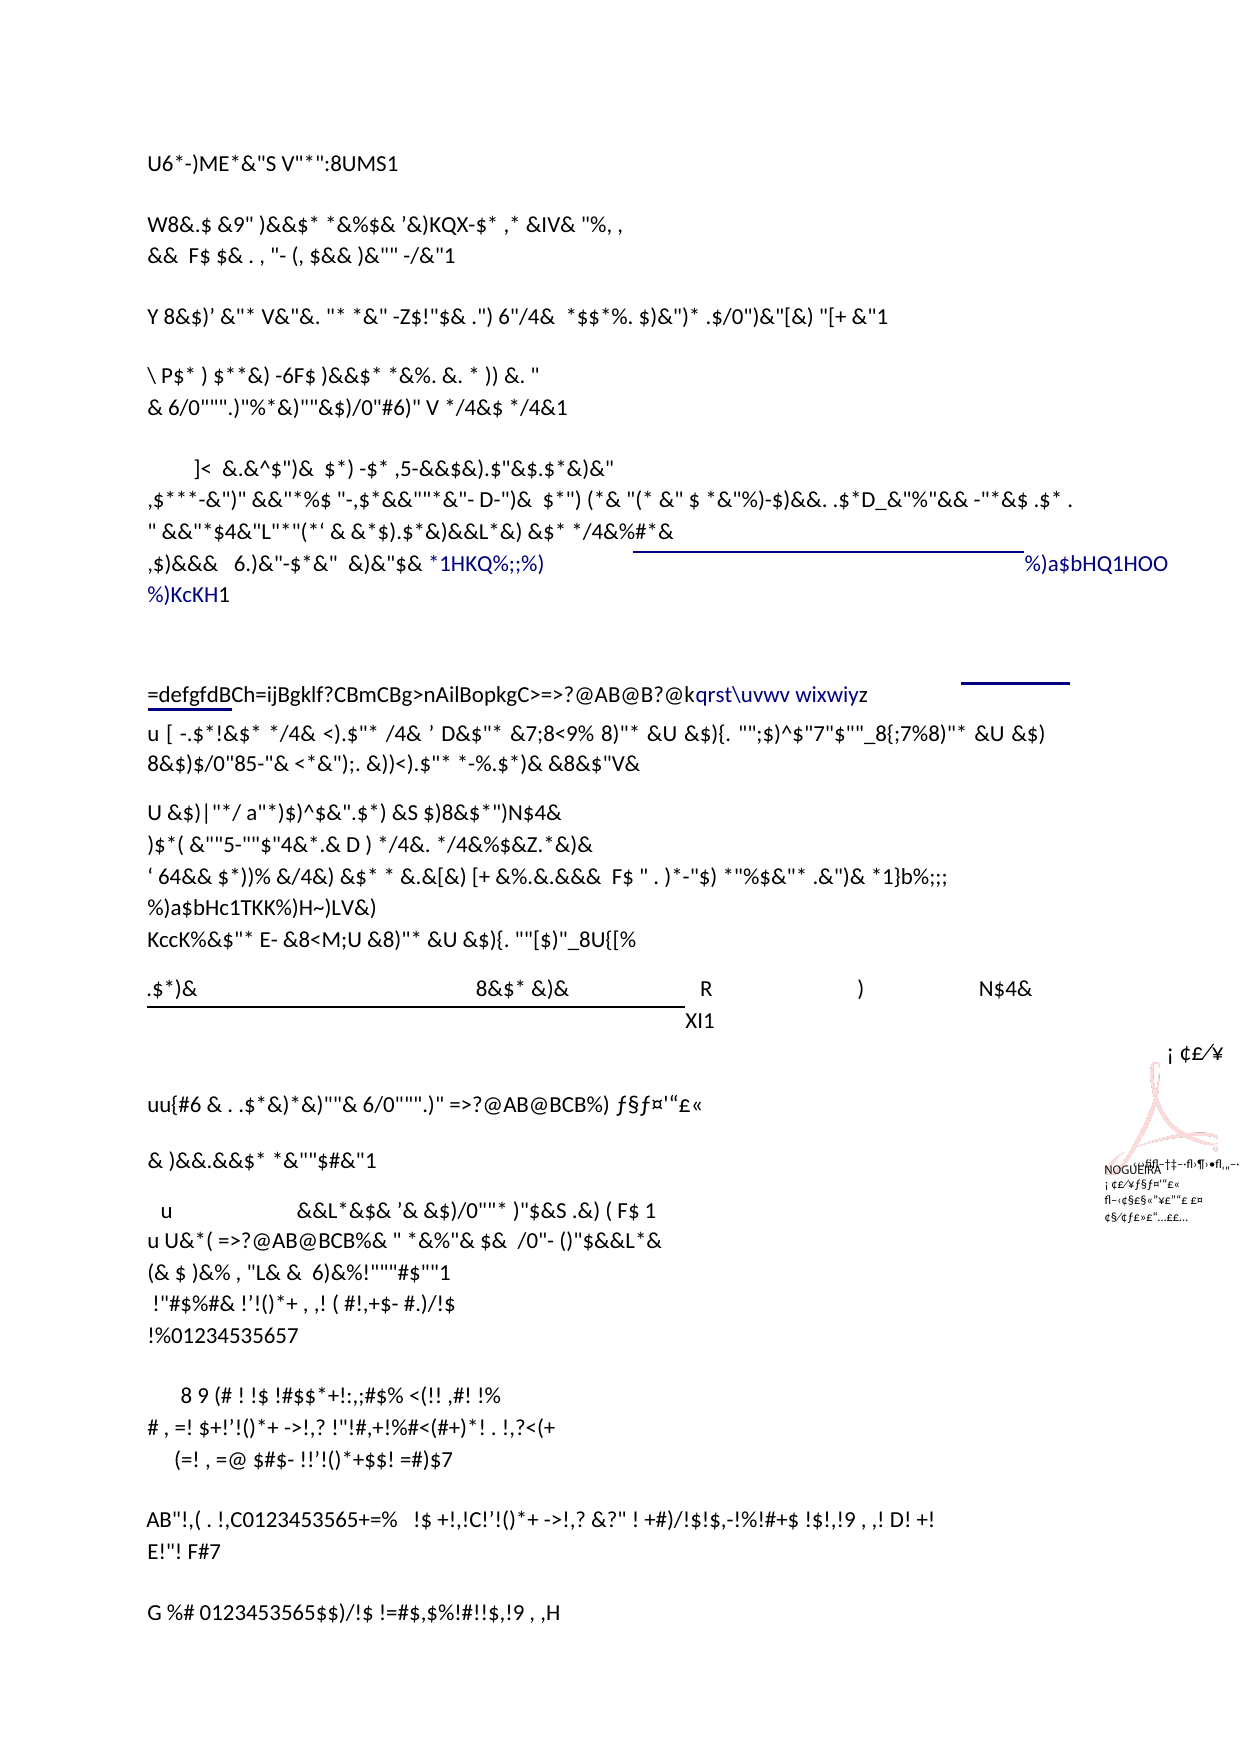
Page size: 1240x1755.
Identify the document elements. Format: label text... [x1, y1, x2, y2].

text XI1 [147, 1006, 1239, 1034]
table_header u [160, 1176, 291, 1226]
text ,$***-&")" &&"*%$ "-,$*&&""*&"- D-")& $*") (*& "(* &" $ *&"%)-$)&&. .$*D_&"%"&& -"*&$ .$* . [147, 486, 1101, 513]
text E!"! F#7 [147, 1537, 1239, 1565]
text ‘ 64&& $*))% &/4&) &$* * &.&[&) [+ &%.&.&&& F$ " . )*-"$) *"%$&"* .&")& *1}b%;;;%)a$bHc1TKK%)H~)LV&) [147, 862, 1076, 921]
table_header &&L*&$& ’& &$)/0""* )"$&S .&) ( F$ 1 [291, 1176, 1104, 1226]
text KccK%&$"* E- &8<M;U &8)"* &U &$){. ""[$)"_8U{[% [147, 925, 1239, 953]
text & )&&.&&$* *&""$#&"1 [147, 1146, 1132, 1174]
text u [ -.$*!&$* */4& <).$"* /4& ’ D&$"* &7;8<9% 8)"* &U &$){. "";$)^$"7"$""_8{;7%8)"* &U &$) 8&$)$/0"85-"& <*&");. &))<).$"* *-%.$*)& &8&$"V& [147, 719, 1047, 777]
text " &&"*$4&"L"*"(*‘ & &*$).$*&)&&L*&) &$* */4&%#*& [147, 517, 1239, 545]
text [1158, 1089, 1239, 1118]
text AB"!,( . !,C0123453565+=% !$ +!,!C!’!()*+ ->!,? &?" ! +#)/!$!$,-!%!#+$ !$!,!9 , ,! D! +! [146, 1506, 1101, 1533]
text U6*-)ME*&"S V"*":8UMS1 [147, 149, 1239, 177]
text 8 9 (# ! !$ !#$$*+!:,;#$% <(!! ,#! !% [180, 1382, 1239, 1410]
text uu{#6 & . .$*&)*&)""& 6/0""".)" =>?@AB@BCB%) ƒ§ƒ¤'“£« [147, 1089, 1153, 1118]
table_header ¡ ¢£⁄¥ƒ§ƒ¤'“£« fl–‹¢§£§«”¥£”“£ £¤¢§⁄¢ƒ£»£“…££… [1104, 1176, 1217, 1226]
text .$*)& 8&$* &)& R ) N$4& [146, 974, 1239, 1002]
text (& $ )&% , "L& & 6)&%!"""#$""1 [147, 1258, 1239, 1286]
text Y 8&$)’ &"* V&"&. "* *&" -Z$!"$& .") 6"/4& *$$*%. $)&")* .$/0")&"[&) "[+ &"1 [147, 302, 1169, 330]
text W8&.$ &9" )&&$* *&%$& ’&)KQX-$* ,* &IV& "%, , [147, 210, 1239, 238]
text ¡ ¢£⁄¥ [148, 1037, 1224, 1067]
text && F$ $& . , "- (, $&& )&"" -/&"1 [147, 241, 1239, 269]
text !%01234535657 [147, 1321, 1239, 1349]
text ,$)&&& 6.)&"-$*&" &)&"$& *1HKQ%;;%)%)a$bHQ1HOO%)KcKH1 [147, 549, 1239, 608]
text !"#$%#& !’!()*+ , ,! ( #!,+$- #.)/!$ [147, 1289, 1239, 1318]
text u U&*( =>?@AB@BCB%& " *&%"& $& /0"- ()"$&&L*& [147, 1226, 1239, 1254]
text ]< &.&^$")& $*) -$* ,5-&&$&).$"&$.$*&)&" [193, 454, 1239, 482]
text (=! , =@ $#$- !!’!()*+$$! =#)$7 [174, 1445, 1239, 1473]
text ‹‹›fifl–†‡–·fl›¶›•fl‚„–· [1124, 1146, 1239, 1174]
text # , =! $+!’!()*+ ->!,? !"!#,+!%#<(#+)*! . !,?<(+ [147, 1413, 1239, 1441]
text & 6/0""".)"%*&)""&$)/0"#6)" V */4&$ */4&1 [147, 393, 1239, 421]
text \ P$* ) $**&) -6F$ )&&$* *&%. &. * )) &. " [147, 362, 1239, 390]
text U &$)|"*/ a"*)$)^$&".$*) &S $)8&$*")N$4& [147, 798, 1239, 826]
text G %# 0123453565$$)/!$ !=#$,$%!#!!$,!9 , ,H [147, 1598, 1239, 1626]
text )$*( &""5-""$"4&*.& D ) */4&. */4&%$&Z.*&)& [147, 830, 1239, 858]
text =defgfdBCh=ijBgklf?CBmCBg>nAilBopkgC>=>?@AB@B?@kqrst\uvwv wixwiyz [147, 680, 1194, 708]
